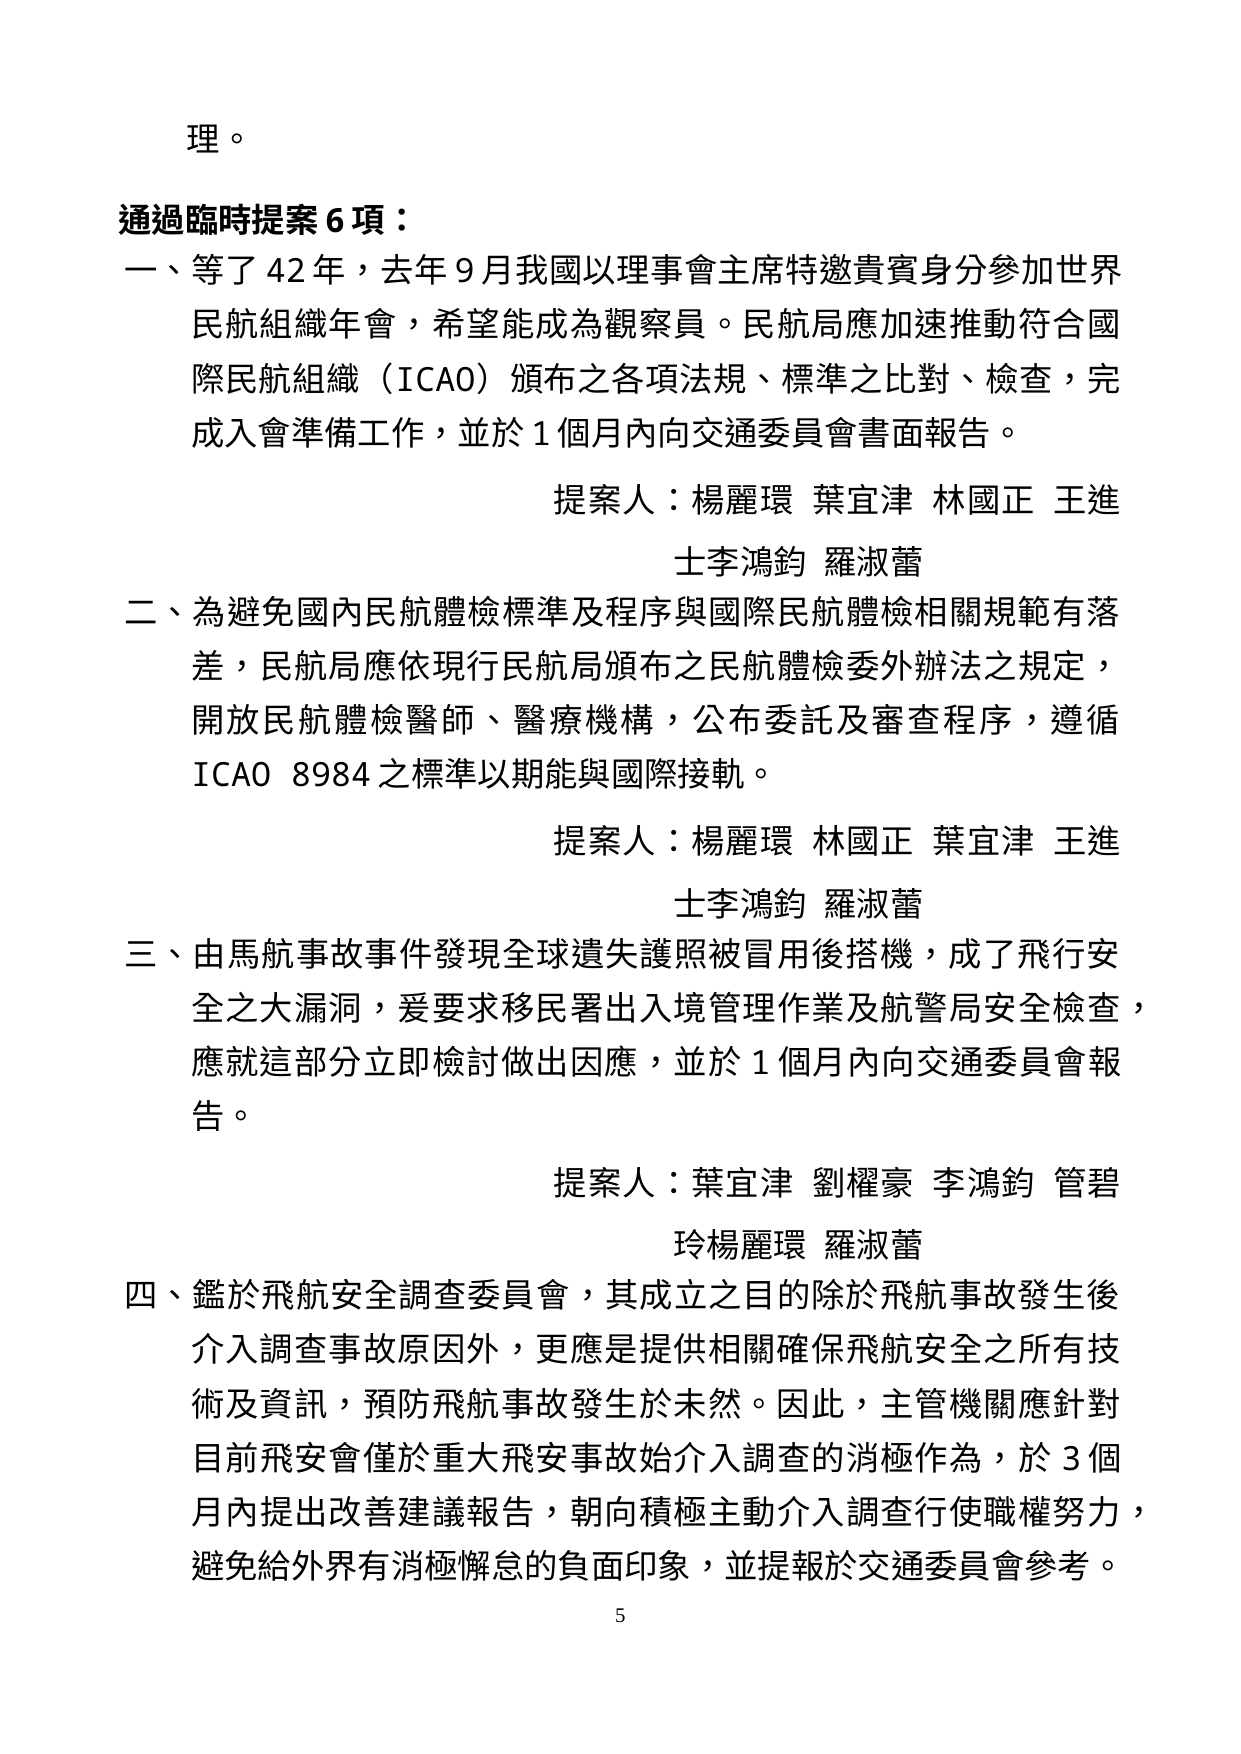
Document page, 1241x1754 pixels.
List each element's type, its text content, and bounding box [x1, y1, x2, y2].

text 提案人：楊麗環 林國正 葉宜津 王進士李鴻鈞 羅淑蕾 [554, 798, 1122, 923]
text 三、由馬航事故事件發現全球遺失護照被冒用後搭機，成了飛行安全之大漏洞，爰要求移民署出入境管理作業及航警局安全檢查，應就這部分立即檢討做出因應，並於1個月內向交通委員會報告。 [124, 923, 1122, 1139]
text 提案人：楊麗環 葉宜津 林國正 王進士李鴻鈞 羅淑蕾 [554, 456, 1122, 581]
text 四、鑑於飛航安全調查委員會，其成立之目的除於飛航事故發生後介入調查事故原因外，更應是提供相關確保飛航安全之所有技術及資訊，預防飛航事故發生於未然。因此，主管機關應針對目前飛安會僅於重大飛安事故始介入調查的消極作為，於3個月內提出改善建議報告，朝向積極主動介入調查行使職權努力，避免給外界有消極懈怠的負面印象，並提報於交通委員會參考。 [124, 1264, 1122, 1589]
text 理。 [118, 96, 1122, 158]
text 一、等了42年，去年9月我國以理事會主席特邀貴賓身分參加世界民航組織年會，希望能成為觀察員。民航局應加速推動符合國際民航組織（ICAO）頒布之各項法規、標準之比對、檢查，完成入會準備工作，並於1個月內向交通委員會書面報告。 [124, 239, 1122, 456]
text 通過臨時提案6項： [118, 177, 1122, 239]
text 二、為避免國內民航體檢標準及程序與國際民航體檢相關規範有落差，民航局應依現行民航局頒布之民航體檢委外辦法之規定，開放民航體檢醫師、醫療機構，公布委託及審查程序，遵循ICAO 8984之標準以期能與國際接軌。 [124, 581, 1122, 798]
text 提案人：葉宜津 劉櫂豪 李鴻鈞 管碧玲楊麗環 羅淑蕾 [554, 1139, 1122, 1264]
